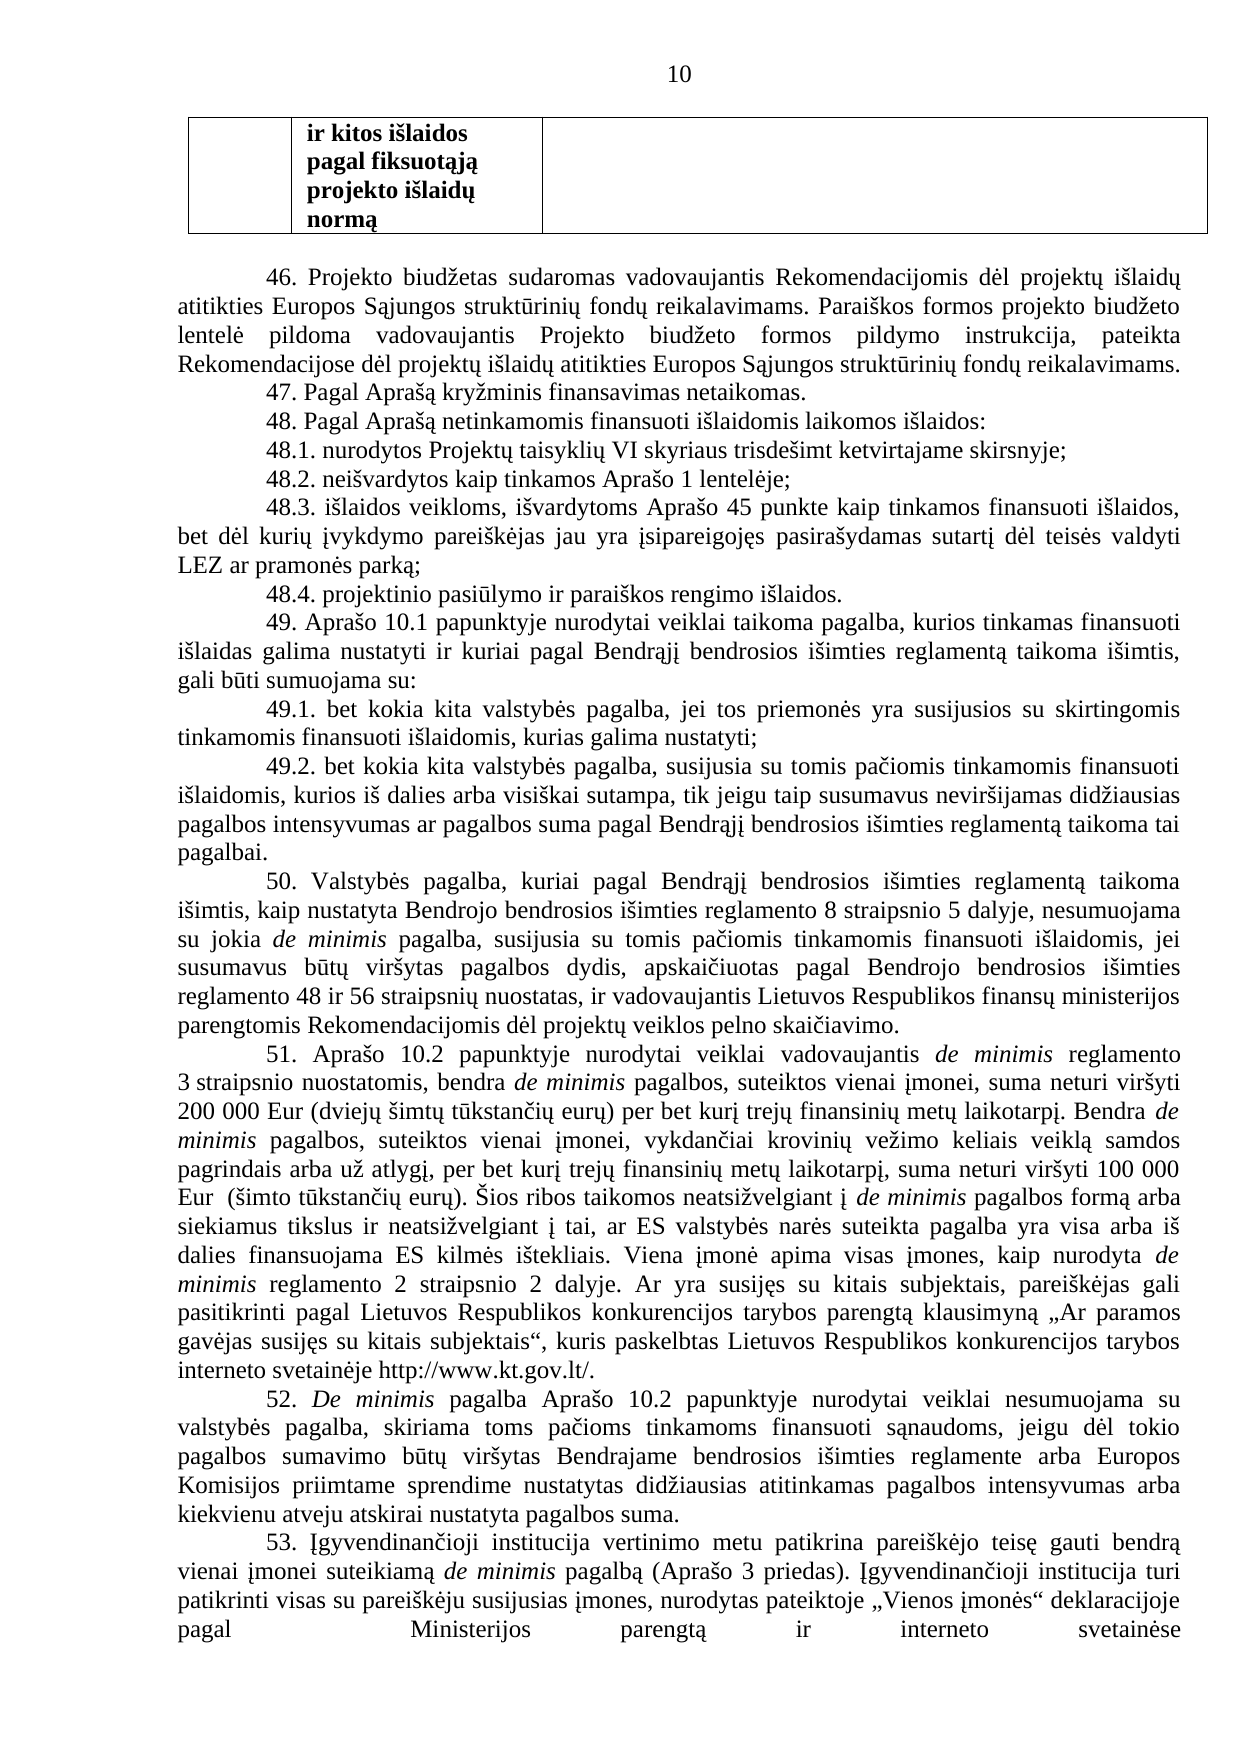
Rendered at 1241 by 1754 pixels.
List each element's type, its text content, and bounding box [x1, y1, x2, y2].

text 49. Aprašo 10.1 papunktyje nurodytai veiklai taikoma pagalba, kurios tinkamas finansuoti išlaidas galima nustatyti ir kuriai pagal Bendrąjį bendrosios išimties reglamentą taikoma išimtis, gali būti sumuojama su: [177, 607, 1181, 694]
text 48.3. išlaidos veikloms, išvardytoms Aprašo 45 punkte kaip tinkamos finansuoti išlaidos, bet dėl kurių įvykdymo pareiškėjas jau yra įsipareigojęs pasirašydamas sutartį dėl teisės valdyti LEZ ar pramonės parką; [177, 492, 1181, 579]
text 49.1. bet kokia kita valstybės pagalba, jei tos priemonės yra susijusios su skirtingomis tinkamomis finansuoti išlaidomis, kurias galima nustatyti; [177, 694, 1181, 751]
text 47. Pagal Aprašą kryžminis finansavimas netaikomas. [177, 377, 1181, 406]
text 46. Projekto biudžetas sudaromas vadovaujantis Rekomendacijomis dėl projektų išlaidų atitikties Europos Sąjungos struktūrinių fondų reikalavimams. Paraiškos formos projekto biudžeto lentelė pildoma vadovaujantis Projekto biudžeto formos pildymo instrukcija, pateikta Rekomendacijose dėl projektų išlaidų atitikties Europos Sąjungos struktūrinių fondų reikalavimams. [177, 262, 1181, 377]
table_cell [543, 118, 1207, 233]
text 48. Pagal Aprašą netinkamomis finansuoti išlaidomis laikomos išlaidos: [177, 406, 1181, 435]
text 49.2. bet kokia kita valstybės pagalba, susijusia su tomis pačiomis tinkamomis finansuoti išlaidomis, kurios iš dalies arba visiškai sutampa, tik jeigu taip susumavus neviršijamas didžiausias pagalbos intensyvumas ar pagalbos suma pagal Bendrąjį bendrosios išimties reglamentą taikoma tai pagalbai. [177, 751, 1181, 866]
text 48.1. nurodytos Projektų taisyklių VI skyriaus trisdešimt ketvirtajame skirsnyje; [177, 435, 1181, 464]
text 53. Įgyvendinančioji institucija vertinimo metu patikrina pareiškėjo teisę gauti bendrą vienai įmonei suteikiamą de minimis pagalbą (Aprašo 3 priedas). Įgyvendinančioji institucija turi patikrinti visas su pareiškėju susijusias įmones, nurodytas pateiktoje „Vienos įmonės“ deklaracijoje pagal Ministerijos parengtą ir interneto svetainėse [177, 1527, 1181, 1642]
table_cell ir kitos išlaidos pagal fiksuotąją projekto išlaidų normą [292, 118, 542, 233]
text 51. Aprašo 10.2 papunktyje nurodytai veiklai vadovaujantis de minimis reglamento 3 straipsnio nuostatomis, bendra de minimis pagalbos, suteiktos vienai įmonei, suma neturi viršyti 200 000 Eur (dviejų šimtų tūkstančių eurų) per bet kurį trejų finansinių metų laikotarpį. Bendra de minimis pagalbos, suteiktos vienai įmonei, vykdančiai krovinių vežimo keliais veiklą samdos pagrindais arba už atlygį, per bet kurį trejų finansinių metų laikotarpį, suma neturi viršyti 100 000 Eur (šimto tūkstančių eurų). Šios ribos taikomos neatsižvelgiant į de minimis pagalbos formą arba siekiamus tikslus ir neatsižvelgiant į tai, ar ES valstybės narės suteikta pagalba yra visa arba iš dalies finansuojama ES kilmės ištekliais. Viena įmonė apima visas įmones, kaip nurodyta de minimis reglamento 2 straipsnio 2 dalyje. Ar yra susijęs su kitais subjektais, pareiškėjas gali pasitikrinti pagal Lietuvos Respublikos konkurencijos tarybos parengtą klausimyną „Ar paramos gavėjas susijęs su kitais subjektais“, kuris paskelbtas Lietuvos Respublikos konkurencijos tarybos interneto svetainėje http://www.kt.gov.lt/. [177, 1039, 1181, 1384]
table_cell [189, 118, 291, 233]
text 52. De minimis pagalba Aprašo 10.2 papunktyje nurodytai veiklai nesumuojama su valstybės pagalba, skiriama toms pačioms tinkamoms finansuoti sąnaudoms, jeigu dėl tokio pagalbos sumavimo būtų viršytas Bendrajame bendrosios išimties reglamente arba Europos Komisijos priimtame sprendime nustatytas didžiausias atitinkamas pagalbos intensyvumas arba kiekvienu atveju atskirai nustatyta pagalbos suma. [177, 1384, 1181, 1527]
text 50. Valstybės pagalba, kuriai pagal Bendrąjį bendrosios išimties reglamentą taikoma išimtis, kaip nustatyta Bendrojo bendrosios išimties reglamento 8 straipsnio 5 dalyje, nesumuojama su jokia de minimis pagalba, susijusia su tomis pačiomis tinkamomis finansuoti išlaidomis, jei susumavus būtų viršytas pagalbos dydis, apskaičiuotas pagal Bendrojo bendrosios išimties reglamento 48 ir 56 straipsnių nuostatas, ir vadovaujantis Lietuvos Respublikos finansų ministerijos parengtomis Rekomendacijomis dėl projektų veiklos pelno skaičiavimo. [177, 866, 1181, 1039]
text 48.2. neišvardytos kaip tinkamos Aprašo 1 lentelėje; [177, 464, 1181, 492]
text 48.4. projektinio pasiūlymo ir paraiškos rengimo išlaidos. [177, 579, 1181, 607]
